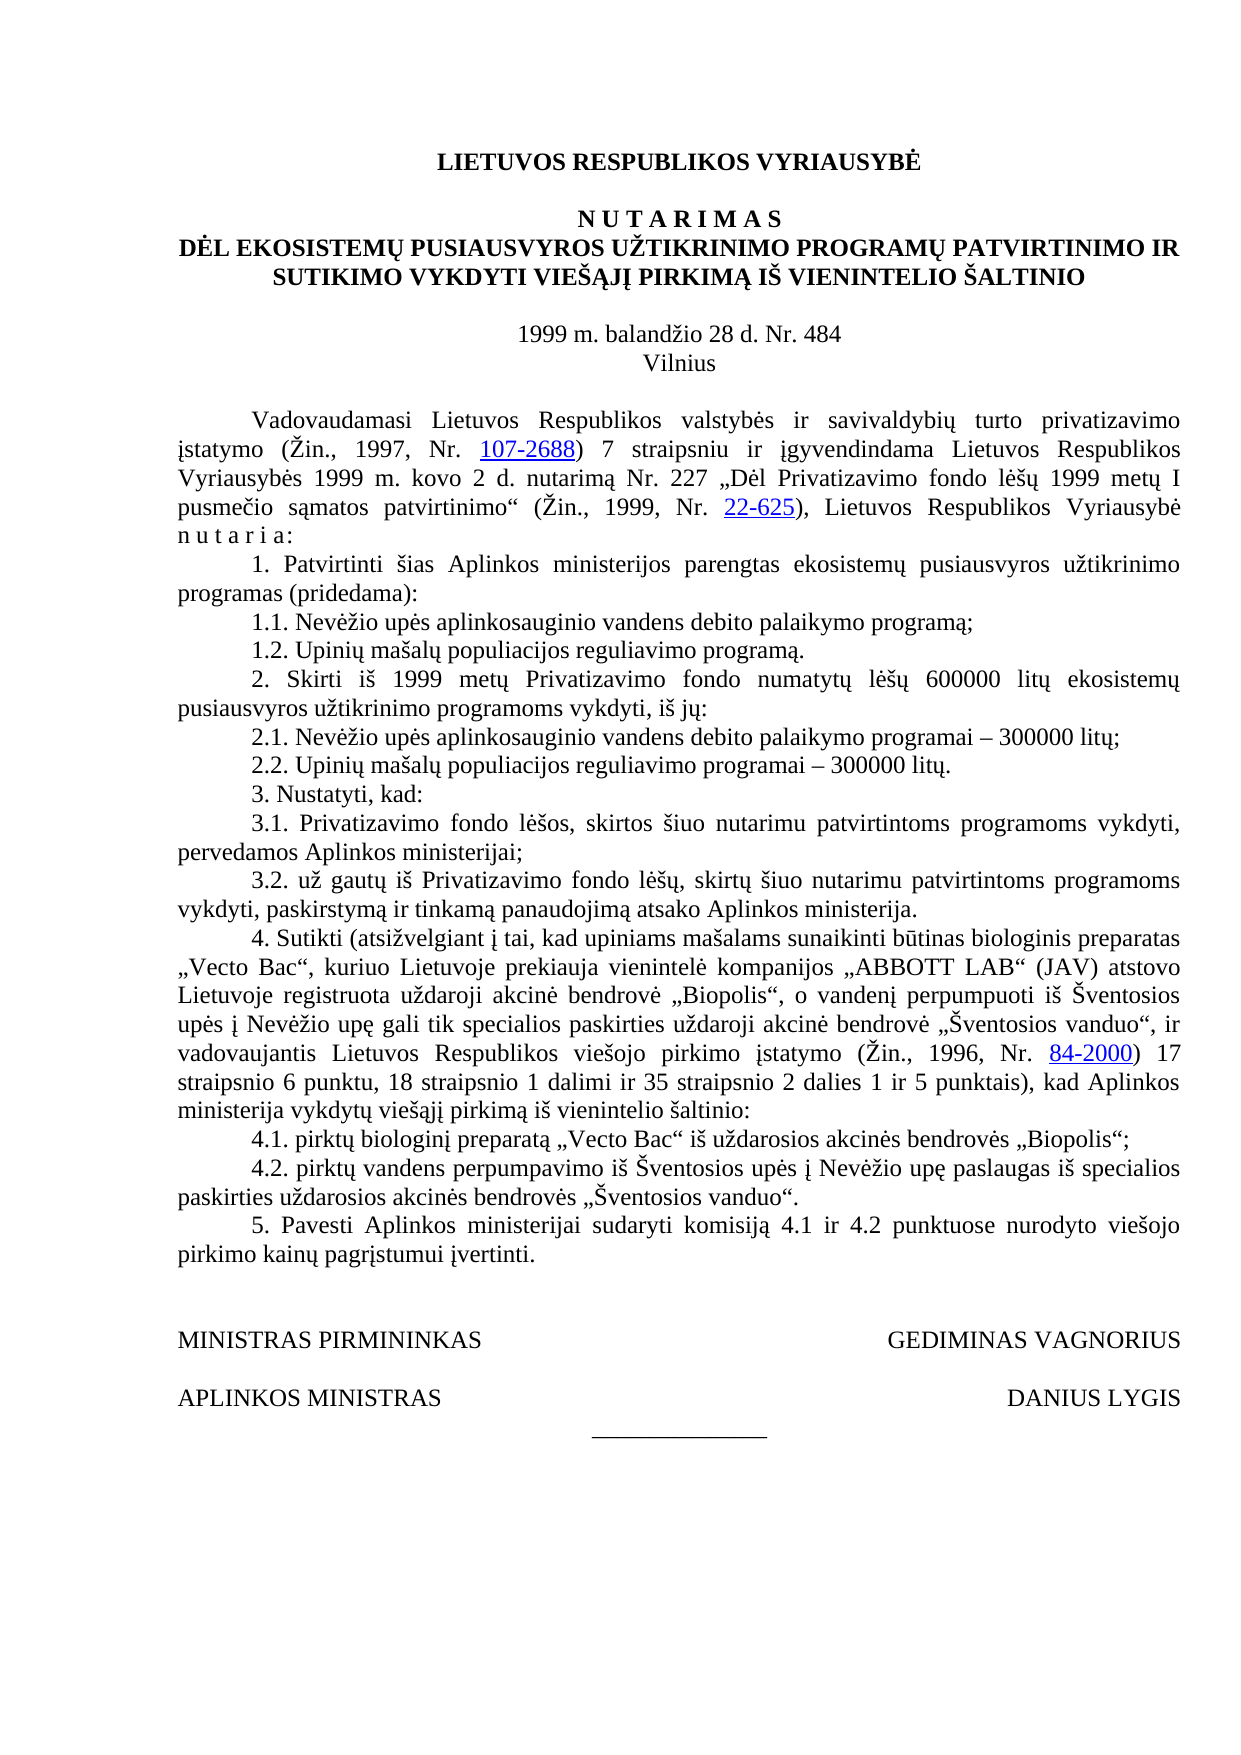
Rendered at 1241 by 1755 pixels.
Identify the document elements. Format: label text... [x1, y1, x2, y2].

text 5. Pavesti Aplinkos ministerijai sudaryti komisiją 4.1 ir 4.2 punktuose nurodyto viešojo pirkimo kainų pagrįstumui įvertinti. [177, 1211, 1181, 1268]
text 3. Nustatyti, kad: [177, 779, 1181, 808]
text 1999 m. balandžio 28 d. Nr. 484 [177, 319, 1181, 348]
text 3.2. už gautų iš Privatizavimo fondo lėšų, skirtų šiuo nutarimu patvirtintoms programoms vykdyti, paskirstymą ir tinkamą panaudojimą atsako Aplinkos ministerija. [177, 866, 1181, 923]
text APLINKOS MINISTRAS DANIUS LYGIS [177, 1383, 1181, 1412]
text 2. Skirti iš 1999 metų Privatizavimo fondo numatytų lėšų 600000 litų ekosistemų pusiausvyros užtikrinimo programoms vykdyti, iš jų: [177, 664, 1181, 722]
text DĖL EKOSISTEMŲ PUSIAUSVYROS UŽTIKRINIMO PROGRAMŲ PATVIRTINIMO IR SUTIKIMO VYKDYTI VIEŠĄJĮ PIRKIMĄ IŠ VIENINTELIO ŠALTINIO [177, 233, 1181, 291]
text ______________ [177, 1412, 1181, 1441]
text 2.2. Upinių mašalų populiacijos reguliavimo programai – 300000 litų. [177, 751, 1181, 779]
text LIETUVOS RESPUBLIKOS VYRIAUSYBĖ [177, 147, 1181, 176]
text N U T A R I M A S [177, 204, 1181, 233]
text 4.1. pirktų biologinį preparatą „Vecto Bac“ iš uždarosios akcinės bendrovės „Biopolis“; [177, 1124, 1181, 1153]
text 1.1. Nevėžio upės aplinkosauginio vandens debito palaikymo programą; [177, 607, 1181, 636]
text 4.2. pirktų vandens perpumpavimo iš Šventosios upės į Nevėžio upę paslaugas iš specialios paskirties uždarosios akcinės bendrovės „Šventosios vanduo“. [177, 1153, 1181, 1211]
text 4. Sutikti (atsižvelgiant į tai, kad upiniams mašalams sunaikinti būtinas biologinis preparatas „Vecto Bac“, kuriuo Lietuvoje prekiauja vienintelė kompanijos „ABBOTT LAB“ (JAV) atstovo Lietuvoje registruota uždaroji akcinė bendrovė „Biopolis“, o vandenį perpumpuoti iš Šventosios upės į Nevėžio upę gali tik specialios paskirties uždaroji akcinė bendrovė „Šventosios vanduo“, ir vadovaujantis Lietuvos Respublikos viešojo pirkimo įstatymo (Žin., 1996, Nr. 84-2000) 17 straipsnio 6 punktu, 18 straipsnio 1 dalimi ir 35 straipsnio 2 dalies 1 ir 5 punktais), kad Aplinkos ministerija vykdytų viešąjį pirkimą iš vienintelio šaltinio: [177, 923, 1181, 1124]
text Vilnius [177, 348, 1181, 377]
text Vadovaudamasi Lietuvos Respublikos valstybės ir savivaldybių turto privatizavimo įstatymo (Žin., 1997, Nr. 107-2688) 7 straipsniu ir įgyvendindama Lietuvos Respublikos Vyriausybės 1999 m. kovo 2 d. nutarimą Nr. 227 „Dėl Privatizavimo fondo lėšų 1999 metų I pusmečio sąmatos patvirtinimo“ (Žin., 1999, Nr. 22-625), Lietuvos Respublikos Vyriausybė nutaria: [177, 406, 1181, 549]
text 3.1. Privatizavimo fondo lėšos, skirtos šiuo nutarimu patvirtintoms programoms vykdyti, pervedamos Aplinkos ministerijai; [177, 808, 1181, 866]
text 1. Patvirtinti šias Aplinkos ministerijos parengtas ekosistemų pusiausvyros užtikrinimo programas (pridedama): [177, 549, 1181, 607]
text MINISTRAS PIRMININKAS GEDIMINAS VAGNORIUS [177, 1326, 1181, 1354]
text 2.1. Nevėžio upės aplinkosauginio vandens debito palaikymo programai – 300000 litų; [177, 722, 1181, 751]
text 1.2. Upinių mašalų populiacijos reguliavimo programą. [177, 636, 1181, 664]
